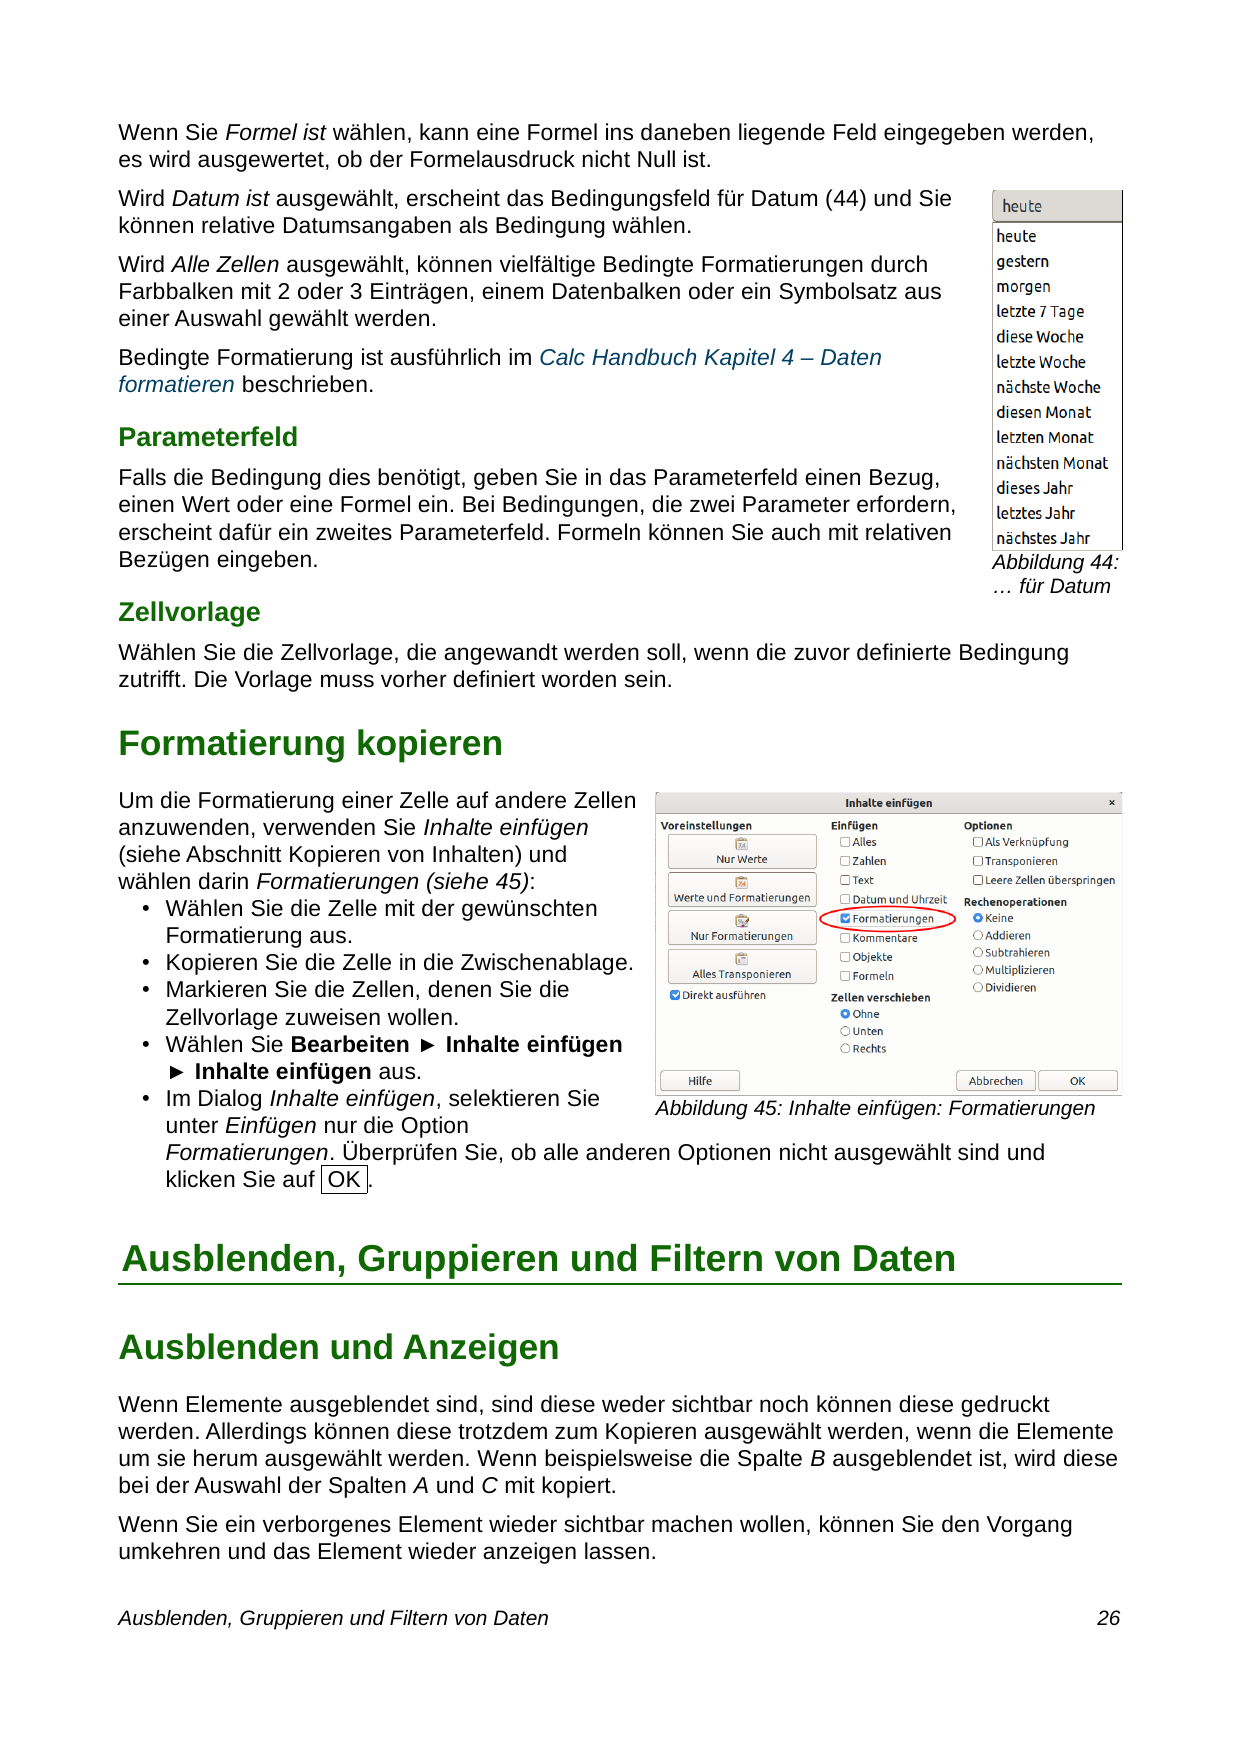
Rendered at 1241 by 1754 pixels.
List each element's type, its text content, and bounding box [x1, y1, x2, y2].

text Wählen Sie die Zellvorlage, die angewandt werden soll, wenn die zuvor definierte Bedingung zutrifft. Die Vorlage muss vorher definiert worden sein. [118, 638, 1122, 693]
text Wird Datum ist ausgewählt, erscheint das Bedingungsfeld für Datum (Abbildung 44) und Sie können relative Datumsangaben als Bedingung wählen. [118, 184, 1122, 238]
subtitle Parameterfeld [118, 421, 992, 452]
text Falls die Bedingung dies benötigt, geben Sie in das Parameterfeld einen Bezug, einen Wert oder eine Formel ein. Bei Bedingungen, die zwei Parameter erfordern, erscheint dafür ein zweites Parameterfeld. Formeln können Sie auch mit relativen Bezügen eingeben. [118, 464, 992, 572]
text Wird Alle Zellen ausgewählt, können vielfältige Bedingte Formatierungen durch Farbbalken mit 2 oder 3 Einträgen, einem Datenbalken oder ein Symbolsatz aus einer Auswahl gewählt werden. [118, 250, 992, 331]
subtitle Ausblenden und Anzeigen [118, 1326, 1122, 1367]
picture [655, 792, 1123, 1096]
text Bedingte Formatierung ist ausführlich im Calc Handbuch Kapitel 4 – Daten formatieren beschrieben. [118, 343, 992, 397]
text Abbildung 44: … für Datum [992, 551, 1122, 598]
subtitle Formatierung kopieren [118, 722, 1122, 763]
text Wenn Sie Formel ist wählen, kann eine Formel ins daneben liegende Feld eingegeben werden, es wird ausgewertet, ob der Formelausdruck nicht Null ist. [118, 118, 1122, 172]
subtitle Zellvorlage [118, 596, 1122, 627]
list Wählen Sie Bearbeiten ► Inhalte einfügen ► Inhalte einfügen aus. [142, 1030, 655, 1084]
list Wählen Sie die Zelle mit der gewünschten Formatierung aus. [142, 894, 655, 949]
text Wenn Sie ein verborgenes Element wieder sichtbar machen wollen, können Sie den Vorgang umkehren und das Element wieder anzeigen lassen. [118, 1510, 1122, 1564]
list Im Dialog Inhalte einfügen, selektieren Sie unter Einfügen nur die Option Formatierungen. Überprüfen Sie, ob alle anderen Optionen nicht ausgewählt sind und klicken Sie auf OK. [142, 1084, 1122, 1193]
text Um die Formatierung einer Zelle auf andere Zellen anzuwenden, verwenden Sie Inhalte einfügen (siehe Abschnitt Kopieren von Inhalten) und wählen darin Formatierungen (siehe Abbildung 45): [118, 786, 1122, 894]
picture [992, 190, 1122, 551]
text Wenn Elemente ausgeblendet sind, sind diese weder sichtbar noch können diese gedruckt werden. Allerdings können diese trotzdem zum Kopieren ausgewählt werden, wenn die Elemente um sie herum ausgewählt werden. Wenn beispielsweise die Spalte B ausgeblendet ist, wird diese bei der Auswahl der Spalten A und C mit kopiert. [118, 1390, 1122, 1498]
text Abbildung 45: Inhalte einfügen: Formatierungen [656, 1096, 1122, 1120]
list Kopieren Sie die Zelle in die Zwischenablage. [142, 949, 655, 976]
list Markieren Sie die Zellen, denen Sie die Zellvorlage zuweisen wollen. [142, 976, 655, 1030]
subtitle Ausblenden, Gruppieren und Filtern von Daten [118, 1234, 1122, 1283]
